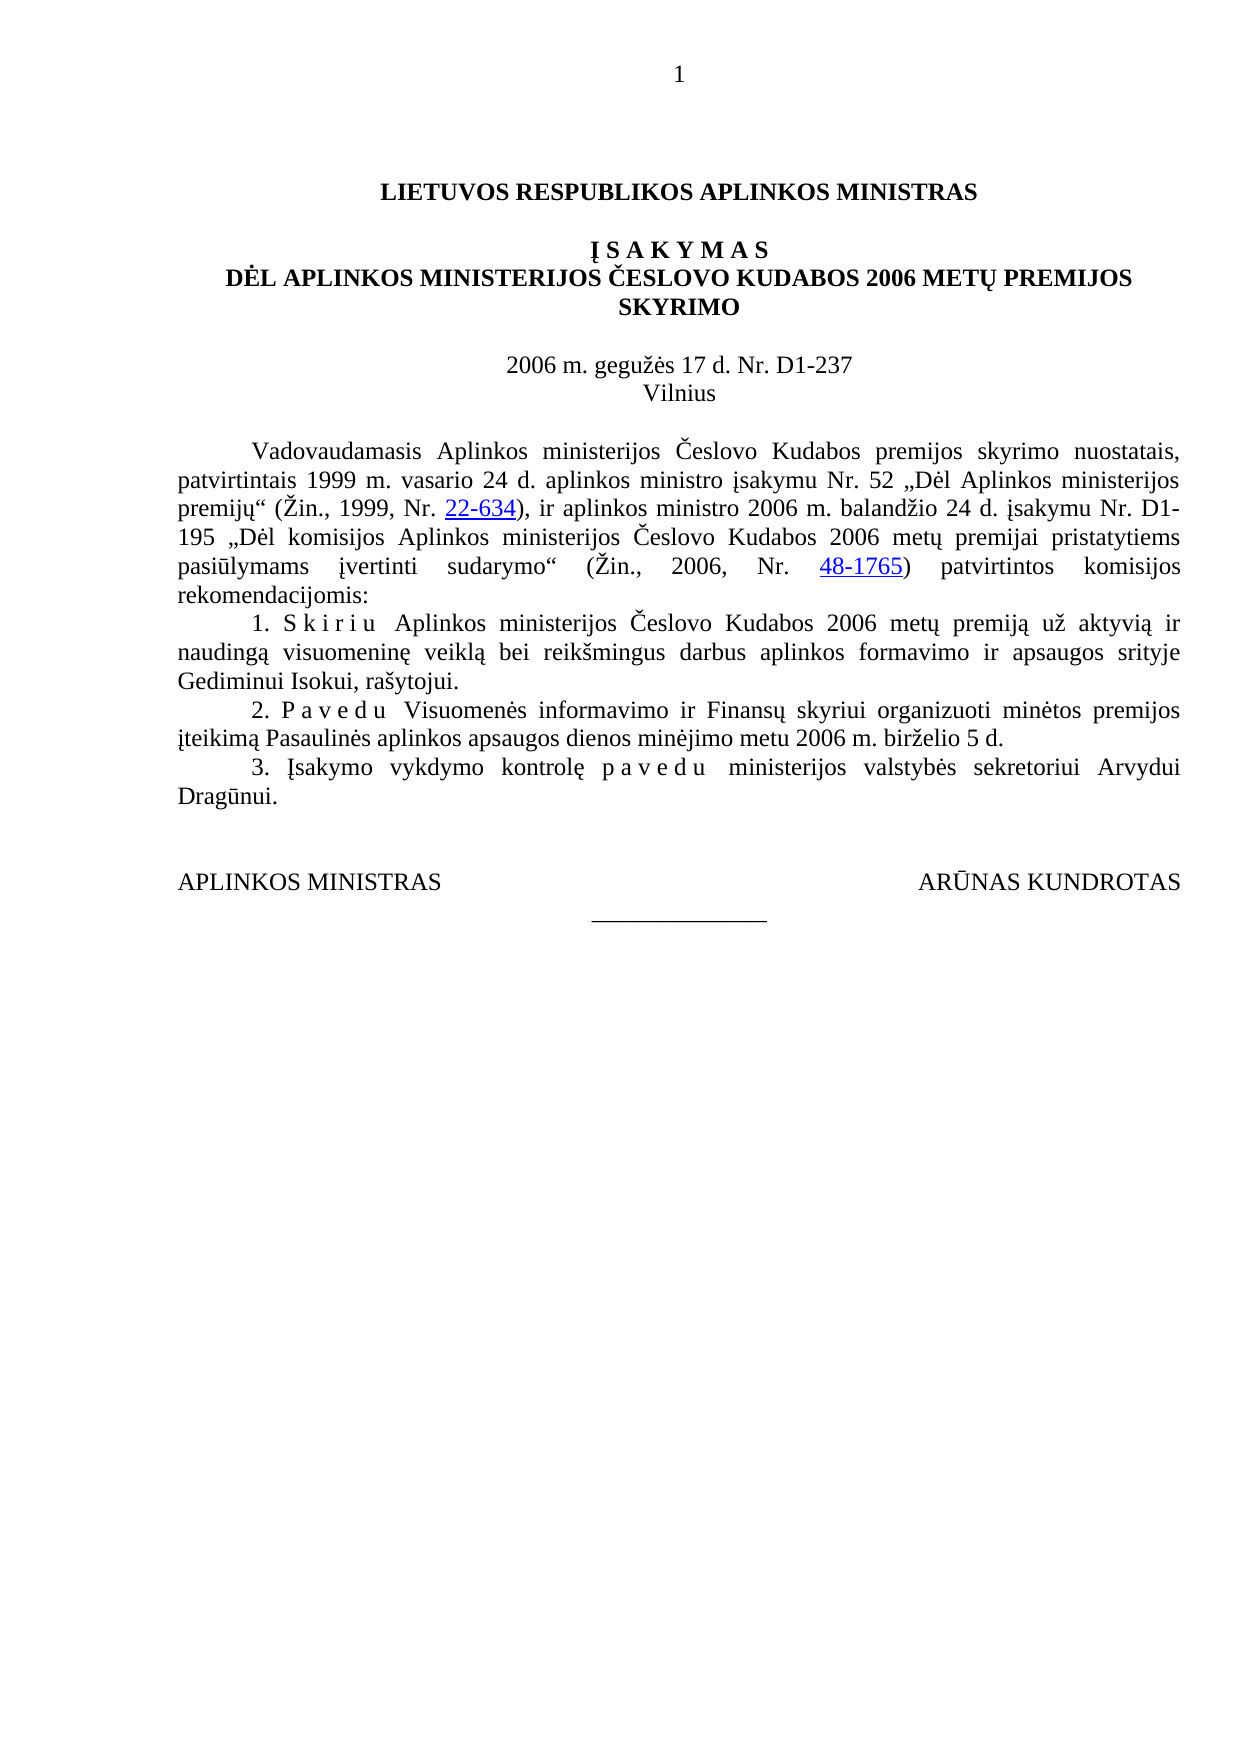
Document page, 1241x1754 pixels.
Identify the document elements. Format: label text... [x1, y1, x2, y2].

text 2006 m. gegužės 17 d. Nr. D1-237 [177, 350, 1181, 378]
text 1. Skiriu Aplinkos ministerijos Česlovo Kudabos 2006 metų premiją už aktyvią ir naudingą visuomeninę veiklą bei reikšmingus darbus aplinkos formavimo ir apsaugos srityje Gediminui Isokui, rašytojui. [177, 608, 1181, 695]
text Vilnius [177, 378, 1181, 407]
text 2. Pavedu Visuomenės informavimo ir Finansų skyriui organizuoti minėtos premijos įteikimą Pasaulinės aplinkos apsaugos dienos minėjimo metu 2006 m. birželio 5 d. [177, 695, 1181, 752]
text LIETUVOS RESPUBLIKOS APLINKOS MINISTRAS [177, 177, 1181, 206]
text DĖL APLINKOS MINISTERIJOS ČESLOVO KUDABOS 2006 METŲ PREMIJOS SKYRIMO [177, 263, 1181, 321]
text Vadovaudamasis Aplinkos ministerijos Česlovo Kudabos premijos skyrimo nuostatais, patvirtintais 1999 m. vasario 24 d. aplinkos ministro įsakymu Nr. 52 „Dėl Aplinkos ministerijos premijų“ (Žin., 1999, Nr. 22-634), ir aplinkos ministro 2006 m. balandžio 24 d. įsakymu Nr. D1-195 „Dėl komisijos Aplinkos ministerijos Česlovo Kudabos 2006 metų premijai pristatytiems pasiūlymams įvertinti sudarymo“ (Žin., 2006, Nr. 48-1765) patvirtintos komisijos rekomendacijomis: [177, 436, 1181, 608]
text Į S A K Y M A S [177, 235, 1181, 263]
text 3. Įsakymo vykdymo kontrolę pavedu ministerijos valstybės sekretoriui Arvydui Dragūnui. [177, 752, 1181, 810]
text ______________ [177, 896, 1181, 925]
text APLINKOS MINISTRAS ARŪNAS KUNDROTAS [177, 867, 1181, 896]
